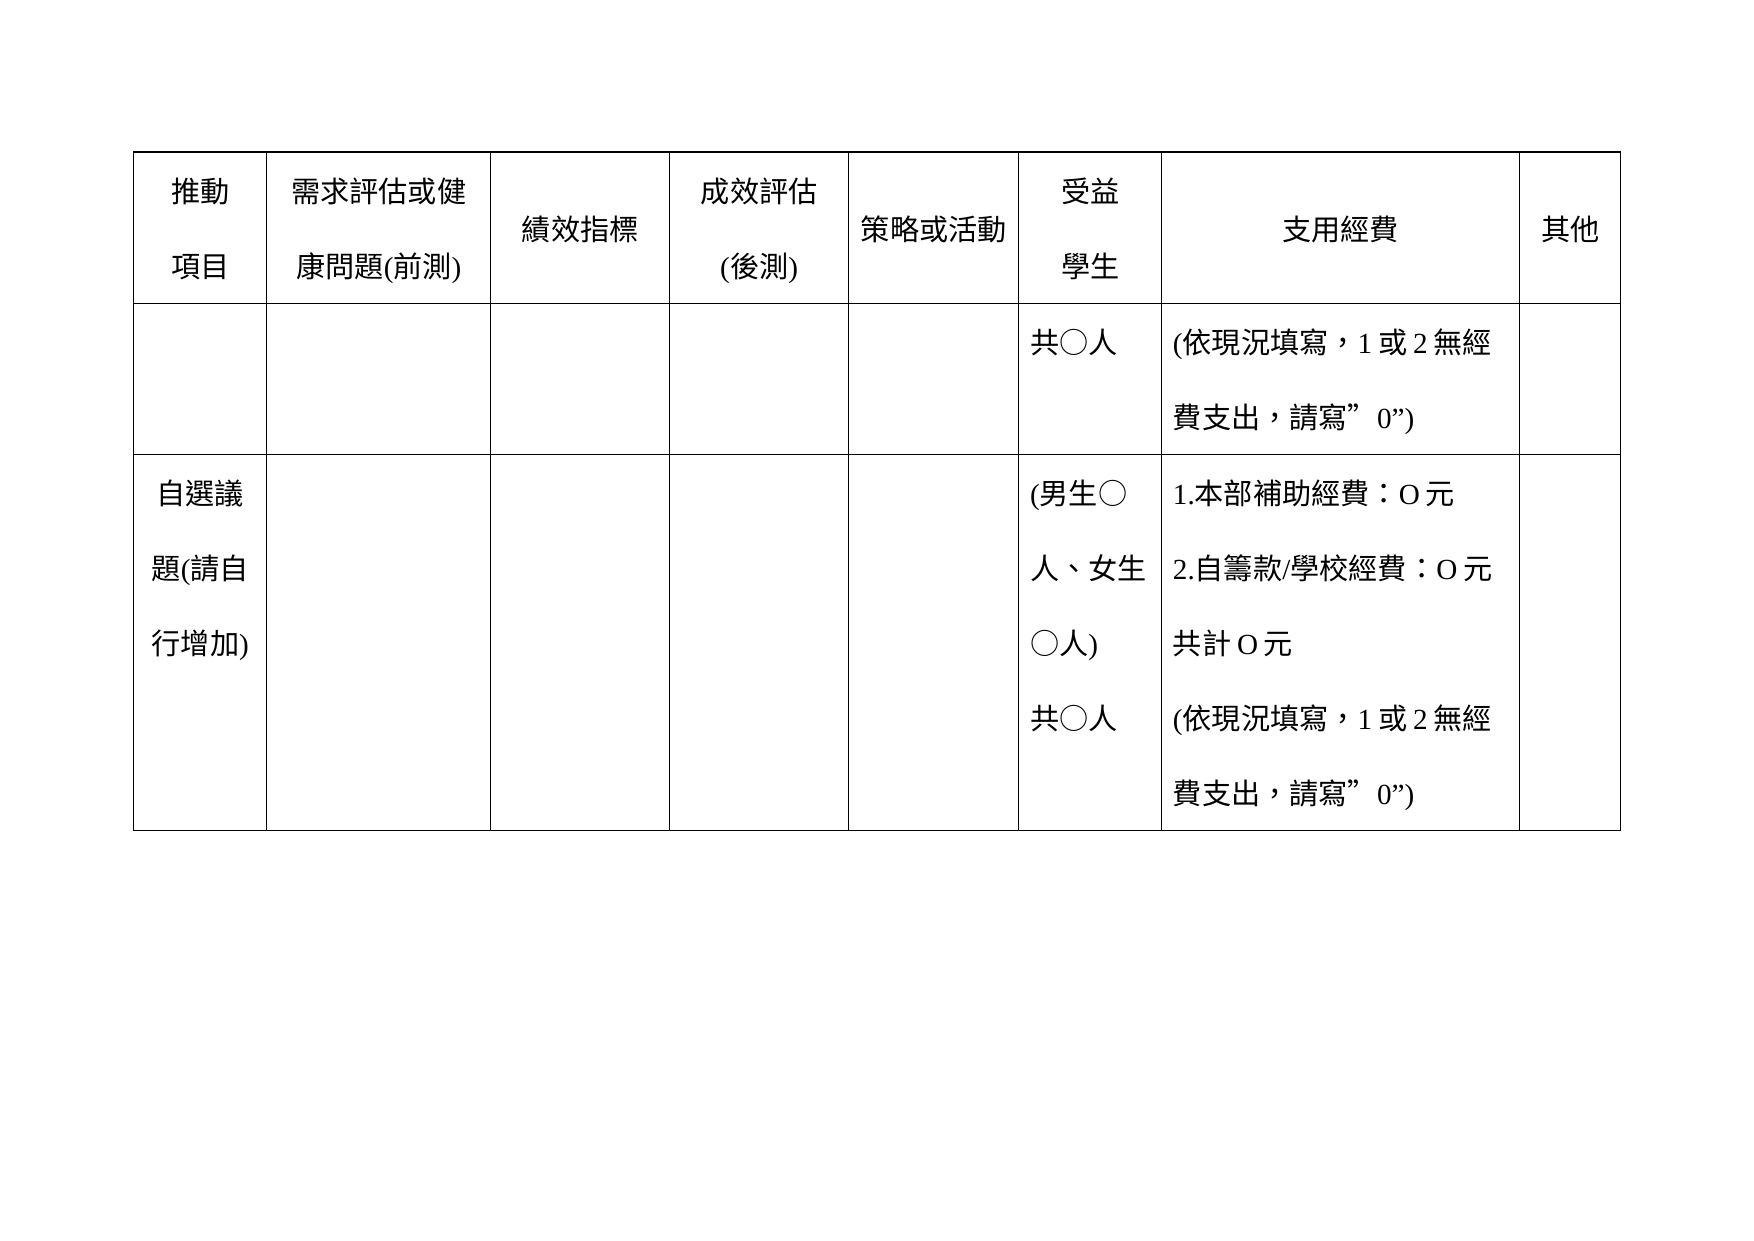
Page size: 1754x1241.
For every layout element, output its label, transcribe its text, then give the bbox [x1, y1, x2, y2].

table_cell [1520, 455, 1620, 829]
table_cell [267, 304, 490, 453]
table_header 支用經費 [1162, 153, 1519, 302]
table_cell (依現況填寫，1或2無經費支出，請寫”0”) [1162, 304, 1519, 453]
table_header 策略或活動 [849, 153, 1018, 302]
table_header 推動 項目 [134, 153, 266, 302]
table_header 其他 [1520, 153, 1620, 302]
table_cell [134, 304, 266, 453]
table_cell [267, 455, 490, 829]
table_header 需求評估或健康問題(前測) [267, 153, 490, 302]
table_header 績效指標 [491, 153, 669, 302]
table_cell [1520, 304, 1620, 453]
table_cell [849, 455, 1018, 829]
table_cell [491, 455, 669, 829]
table_cell 共○人 [1019, 304, 1161, 453]
table_header 受益 學生 [1019, 153, 1161, 302]
table_cell [491, 304, 669, 453]
table_cell [670, 304, 848, 453]
table_header 成效評估 (後測) [670, 153, 848, 302]
table_cell [849, 304, 1018, 453]
table_cell 自選議題(請自行增加) [134, 455, 266, 829]
table_cell (男生○人、女生○人) 共○人 [1019, 455, 1161, 829]
table_cell 1.本部補助經費：O元 2.自籌款/學校經費：O元 共計O元 (依現況填寫，1或2無經費支出，請寫”0”) [1162, 455, 1519, 829]
table_cell [670, 455, 848, 829]
